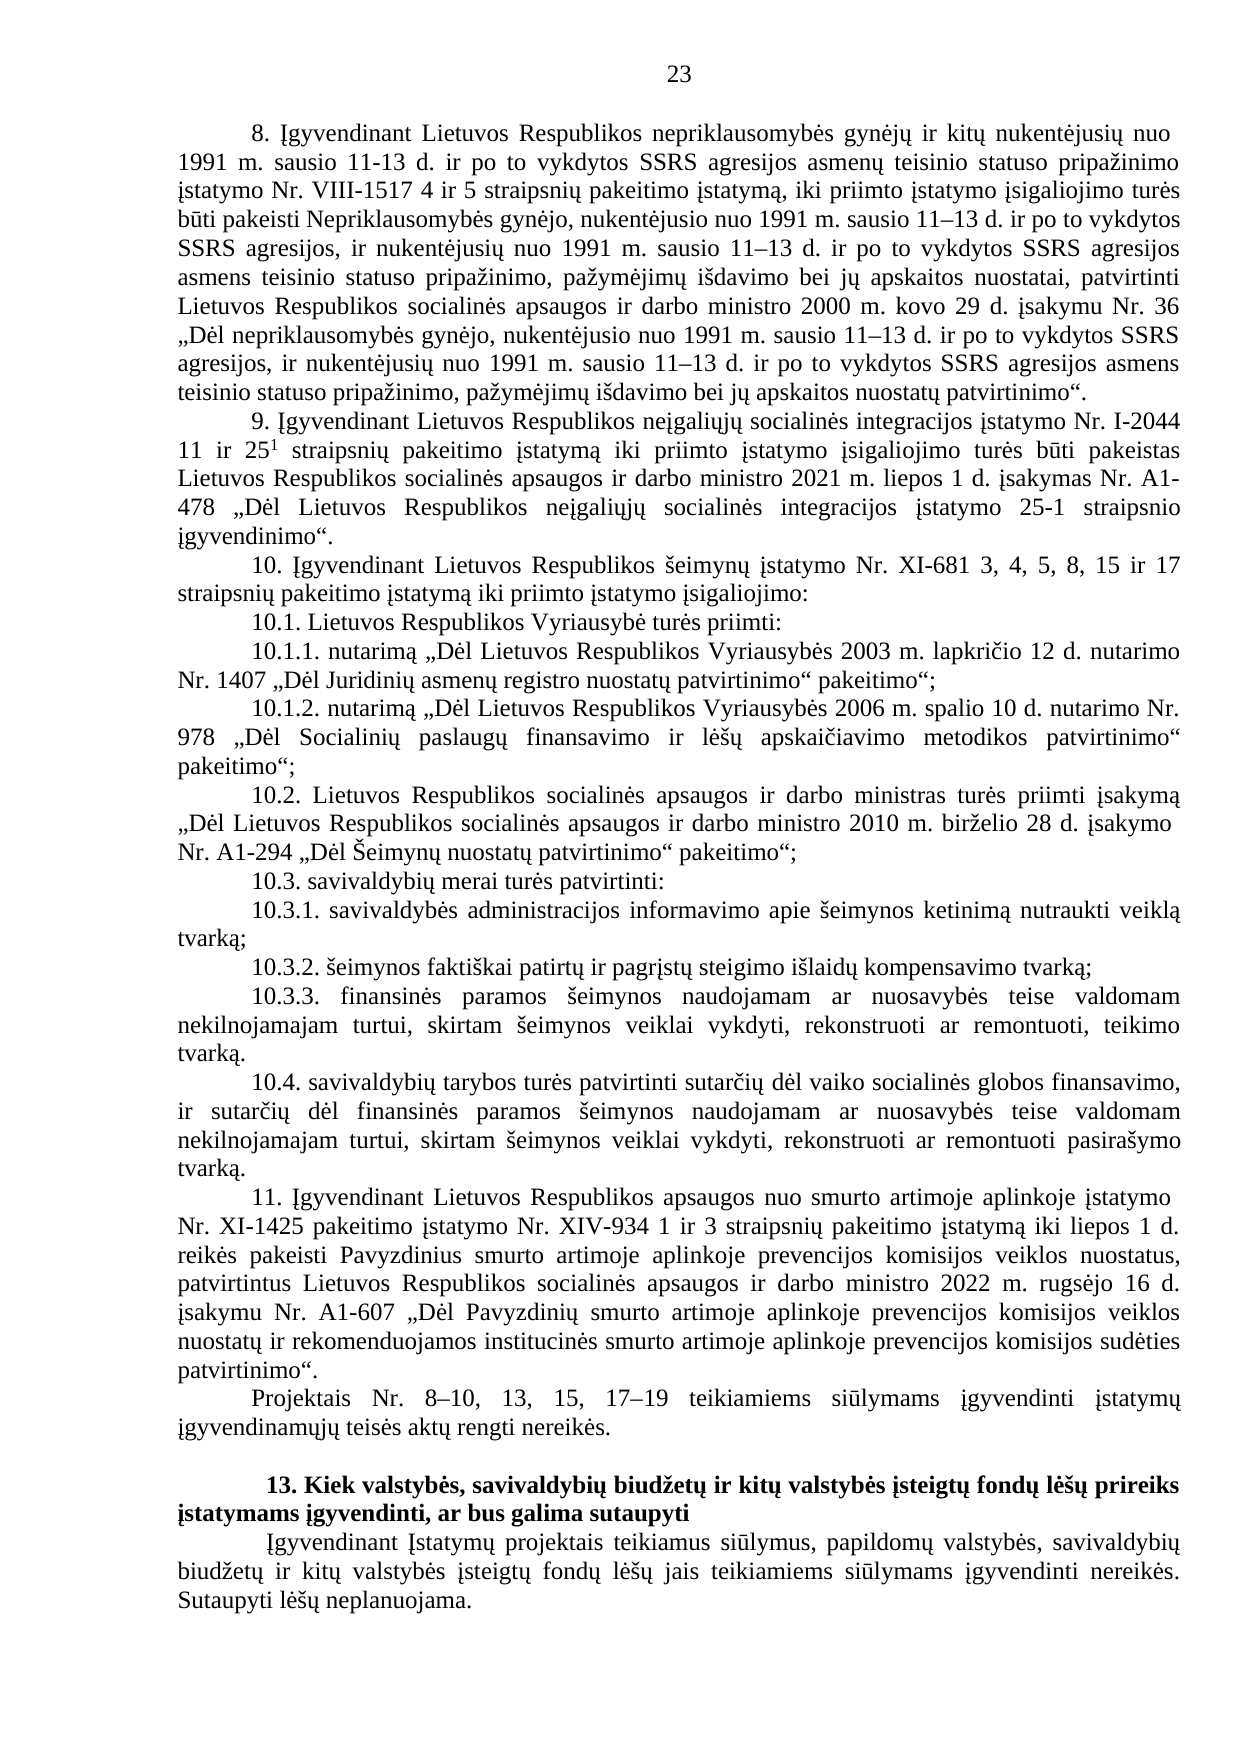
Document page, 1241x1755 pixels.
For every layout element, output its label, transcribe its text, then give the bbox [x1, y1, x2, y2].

text 10. Įgyvendinant Lietuvos Respublikos šeimynų įstatymo Nr. XI-681 3, 4, 5, 8, 15 ir 17 straipsnių pakeitimo įstatymą iki priimto įstatymo įsigaliojimo: [177, 550, 1181, 607]
text 8. Įgyvendinant Lietuvos Respublikos nepriklausomybės gynėjų ir kitų nukentėjusių nuo 1991 m. sausio 11-13 d. ir po to vykdytos SSRS agresijos asmenų teisinio statuso pripažinimo įstatymo Nr. VIII-1517 4 ir 5 straipsnių pakeitimo įstatymą, iki priimto įstatymo įsigaliojimo turės būti pakeisti Nepriklausomybės gynėjo, nukentėjusio nuo 1991 m. sausio 11–13 d. ir po to vykdytos SSRS agresijos, ir nukentėjusių nuo 1991 m. sausio 11–13 d. ir po to vykdytos SSRS agresijos asmens teisinio statuso pripažinimo, pažymėjimų išdavimo bei jų apskaitos nuostatai, patvirtinti Lietuvos Respublikos socialinės apsaugos ir darbo ministro 2000 m. kovo 29 d. įsakymu Nr. 36 „Dėl nepriklausomybės gynėjo, nukentėjusio nuo 1991 m. sausio 11–13 d. ir po to vykdytos SSRS agresijos, ir nukentėjusių nuo 1991 m. sausio 11–13 d. ir po to vykdytos SSRS agresijos asmens teisinio statuso pripažinimo, pažymėjimų išdavimo bei jų apskaitos nuostatų patvirtinimo“. [177, 118, 1181, 406]
text 11. Įgyvendinant Lietuvos Respublikos apsaugos nuo smurto artimoje aplinkoje įstatymo Nr. XI-1425 pakeitimo įstatymo Nr. XIV-934 1 ir 3 straipsnių pakeitimo įstatymą iki liepos 1 d. reikės pakeisti Pavyzdinius smurto artimoje aplinkoje prevencijos komisijos veiklos nuostatus, patvirtintus Lietuvos Respublikos socialinės apsaugos ir darbo ministro 2022 m. rugsėjo 16 d. įsakymu Nr. A1-607 „Dėl Pavyzdinių smurto artimoje aplinkoje prevencijos komisijos veiklos nuostatų ir rekomenduojamos institucinės smurto artimoje aplinkoje prevencijos komisijos sudėties patvirtinimo“. [177, 1182, 1181, 1383]
text 10.3. savivaldybių merai turės patvirtinti: [177, 866, 1181, 895]
text 10.2. Lietuvos Respublikos socialinės apsaugos ir darbo ministras turės priimti įsakymą „Dėl Lietuvos Respublikos socialinės apsaugos ir darbo ministro 2010 m. birželio 28 d. įsakymo Nr. A1-294 „Dėl Šeimynų nuostatų patvirtinimo“ pakeitimo“; [177, 780, 1181, 866]
text 10.3.2. šeimynos faktiškai patirtų ir pagrįstų steigimo išlaidų kompensavimo tvarką; [177, 952, 1181, 981]
text 10.3.1. savivaldybės administracijos informavimo apie šeimynos ketinimą nutraukti veiklą tvarką; [177, 895, 1181, 952]
text 10.1.1. nutarimą „Dėl Lietuvos Respublikos Vyriausybės 2003 m. lapkričio 12 d. nutarimo Nr. 1407 „Dėl Juridinių asmenų registro nuostatų patvirtinimo“ pakeitimo“; [177, 636, 1181, 693]
text 10.1. Lietuvos Respublikos Vyriausybė turės priimti: [177, 607, 1181, 636]
text 10.1.2. nutarimą „Dėl Lietuvos Respublikos Vyriausybės 2006 m. spalio 10 d. nutarimo Nr. 978 „Dėl Socialinių paslaugų finansavimo ir lėšų apskaičiavimo metodikos patvirtinimo“ pakeitimo“; [177, 693, 1181, 780]
text 13. Kiek valstybės, savivaldybių biudžetų ir kitų valstybės įsteigtų fondų lėšų prireiks įstatymams įgyvendinti, ar bus galima sutaupyti [177, 1470, 1181, 1527]
text Projektais Nr. 8–10, 13, 15, 17–19 teikiamiems siūlymams įgyvendinti įstatymų įgyvendinamųjų teisės aktų rengti nereikės. [177, 1383, 1181, 1441]
text 10.3.3. finansinės paramos šeimynos naudojamam ar nuosavybės teise valdomam nekilnojamajam turtui, skirtam šeimynos veiklai vykdyti, rekonstruoti ar remontuoti, teikimo tvarką. [177, 981, 1181, 1067]
text Įgyvendinant Įstatymų projektais teikiamus siūlymus, papildomų valstybės, savivaldybių biudžetų ir kitų valstybės įsteigtų fondų lėšų jais teikiamiems siūlymams įgyvendinti nereikės. Sutaupyti lėšų neplanuojama. [177, 1527, 1181, 1613]
text 9. Įgyvendinant Lietuvos Respublikos neįgaliųjų socialinės integracijos įstatymo Nr. I-2044 11 ir 251 straipsnių pakeitimo įstatymą iki priimto įstatymo įsigaliojimo turės būti pakeistas Lietuvos Respublikos socialinės apsaugos ir darbo ministro 2021 m. liepos 1 d. įsakymas Nr. A1-478 „Dėl Lietuvos Respublikos neįgaliųjų socialinės integracijos įstatymo 25-1 straipsnio įgyvendinimo“. [177, 406, 1181, 550]
text 10.4. savivaldybių tarybos turės patvirtinti sutarčių dėl vaiko socialinės globos finansavimo, ir sutarčių dėl finansinės paramos šeimynos naudojamam ar nuosavybės teise valdomam nekilnojamajam turtui, skirtam šeimynos veiklai vykdyti, rekonstruoti ar remontuoti pasirašymo tvarką. [177, 1067, 1181, 1182]
